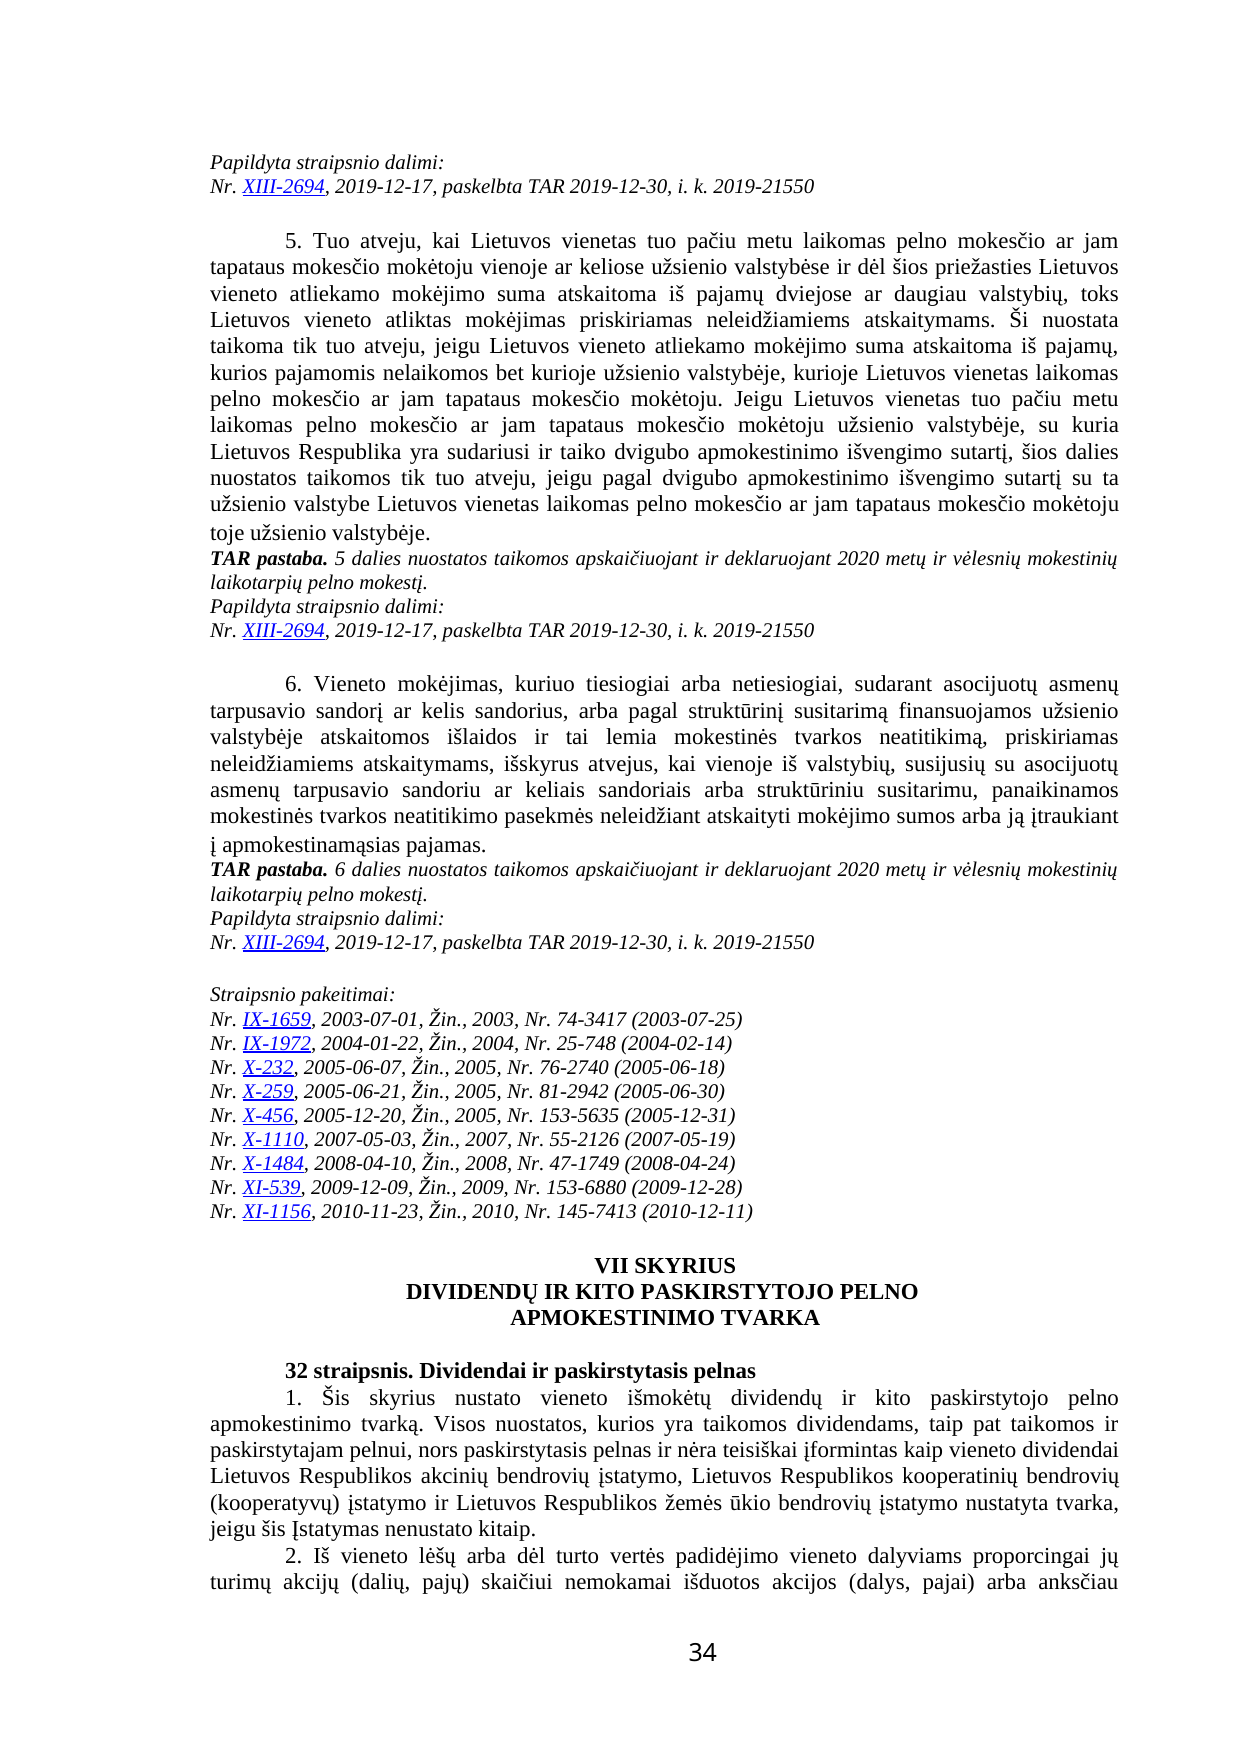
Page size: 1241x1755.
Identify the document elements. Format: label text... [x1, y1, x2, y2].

text 32 straipsnis. Dividendai ir paskirstytasis pelnas [210, 1357, 1120, 1383]
text Nr. XI-539, 2009-12-09, Žin., 2009, Nr. 153-6880 (2009-12-28) [210, 1175, 1120, 1199]
text Nr. X-259, 2005-06-21, Žin., 2005, Nr. 81-2942 (2005-06-30) [210, 1079, 1120, 1103]
text 5. Tuo atveju, kai Lietuvos vienetas tuo pačiu metu laikomas pelno mokesčio ar jam tapataus mokesčio mokėtoju vienoje ar keliose užsienio valstybėse ir dėl šios priežasties Lietuvos vieneto atliekamo mokėjimo suma atskaitoma iš pajamų dviejose ar daugiau valstybių, toks Lietuvos vieneto atliktas mokėjimas priskiriamas neleidžiamiems atskaitymams. Ši nuostata taikoma tik tuo atveju, jeigu Lietuvos vieneto atliekamo mokėjimo suma atskaitoma iš pajamų, kurios pajamomis nelaikomos bet kurioje užsienio valstybėje, kurioje Lietuvos vienetas laikomas pelno mokesčio ar jam tapataus mokesčio mokėtoju. Jeigu Lietuvos vienetas tuo pačiu metu laikomas pelno mokesčio ar jam tapataus mokesčio mokėtoju užsienio valstybėje, su kuria Lietuvos Respublika yra sudariusi ir taiko dvigubo apmokestinimo išvengimo sutartį, šios dalies nuostatos taikomos tik tuo atveju, jeigu pagal dvigubo apmokestinimo išvengimo sutartį su ta užsienio valstybe Lietuvos vienetas laikomas pelno mokesčio ar jam tapataus mokesčio mokėtoju toje užsienio valstybėje. [210, 227, 1120, 546]
text Nr. XIII-2694, 2019-12-17, paskelbta TAR 2019-12-30, i. k. 2019-21550 [210, 174, 1120, 198]
text Nr. XI-1156, 2010-11-23, Žin., 2010, Nr. 145-7413 (2010-12-11) [210, 1199, 1120, 1223]
text Nr. X-232, 2005-06-07, Žin., 2005, Nr. 76-2740 (2005-06-18) [210, 1054, 1120, 1079]
text DIVIDENDŲ IR KITO PASKIRSTYTOJO PELNO APMOKESTINIMO TVARKA [210, 1278, 1120, 1331]
text VII SKYRIUS [210, 1252, 1120, 1278]
text Nr. X-1110, 2007-05-03, Žin., 2007, Nr. 55-2126 (2007-05-19) [210, 1127, 1120, 1151]
text 2. Iš vieneto lėšų arba dėl turto vertės padidėjimo vieneto dalyviams proporcingai jų turimų akcijų (dalių, pajų) skaičiui nemokamai išduotos akcijos (dalys, pajai) arba anksčiau [210, 1542, 1120, 1594]
text Nr. X-1484, 2008-04-10, Žin., 2008, Nr. 47-1749 (2008-04-24) [210, 1151, 1120, 1175]
text Nr. XIII-2694, 2019-12-17, paskelbta TAR 2019-12-30, i. k. 2019-21550 [210, 618, 1120, 642]
text Nr. X-456, 2005-12-20, Žin., 2005, Nr. 153-5635 (2005-12-31) [210, 1103, 1120, 1127]
text Nr. IX-1659, 2003-07-01, Žin., 2003, Nr. 74-3417 (2003-07-25) [210, 1006, 1120, 1031]
text Papildyta straipsnio dalimi: [210, 594, 1120, 618]
text Nr. IX-1972, 2004-01-22, Žin., 2004, Nr. 25-748 (2004-02-14) [210, 1031, 1120, 1054]
text Papildyta straipsnio dalimi: [210, 906, 1120, 929]
text 6. Vieneto mokėjimas, kuriuo tiesiogiai arba netiesiogiai, sudarant asocijuotų asmenų tarpusavio sandorį ar kelis sandorius, arba pagal struktūrinį susitarimą finansuojamos užsienio valstybėje atskaitomos išlaidos ir tai lemia mokestinės tvarkos neatitikimą, priskiriamas neleidžiamiems atskaitymams, išskyrus atvejus, kai vienoje iš valstybių, susijusių su asocijuotų asmenų tarpusavio sandoriu ar keliais sandoriais arba struktūriniu susitarimu, panaikinamos mokestinės tvarkos neatitikimo pasekmės neleidžiant atskaityti mokėjimo sumos arba ją įtraukiant į apmokestinamąsias pajamas. [210, 671, 1120, 857]
text Nr. XIII-2694, 2019-12-17, paskelbta TAR 2019-12-30, i. k. 2019-21550 [210, 929, 1120, 954]
text TAR pastaba. 5 dalies nuostatos taikomos apskaičiuojant ir deklaruojant 2020 metų ir vėlesnių mokestinių laikotarpių pelno mokestį. [210, 546, 1120, 594]
text Papildyta straipsnio dalimi: [210, 150, 1120, 174]
text 1. Šis skyrius nustato vieneto išmokėtų dividendų ir kito paskirstytojo pelno apmokestinimo tvarką. Visos nuostatos, kurios yra taikomos dividendams, taip pat taikomos ir paskirstytajam pelnui, nors paskirstytasis pelnas ir nėra teisiškai įformintas kaip vieneto dividendai Lietuvos Respublikos akcinių bendrovių įstatymo, Lietuvos Respublikos kooperatinių bendrovių (kooperatyvų) įstatymo ir Lietuvos Respublikos žemės ūkio bendrovių įstatymo nustatyta tvarka, jeigu šis Įstatymas nenustato kitaip. [210, 1383, 1120, 1542]
text Straipsnio pakeitimai: [210, 982, 1120, 1006]
text TAR pastaba. 6 dalies nuostatos taikomos apskaičiuojant ir deklaruojant 2020 metų ir vėlesnių mokestinių laikotarpių pelno mokestį. [210, 857, 1120, 906]
